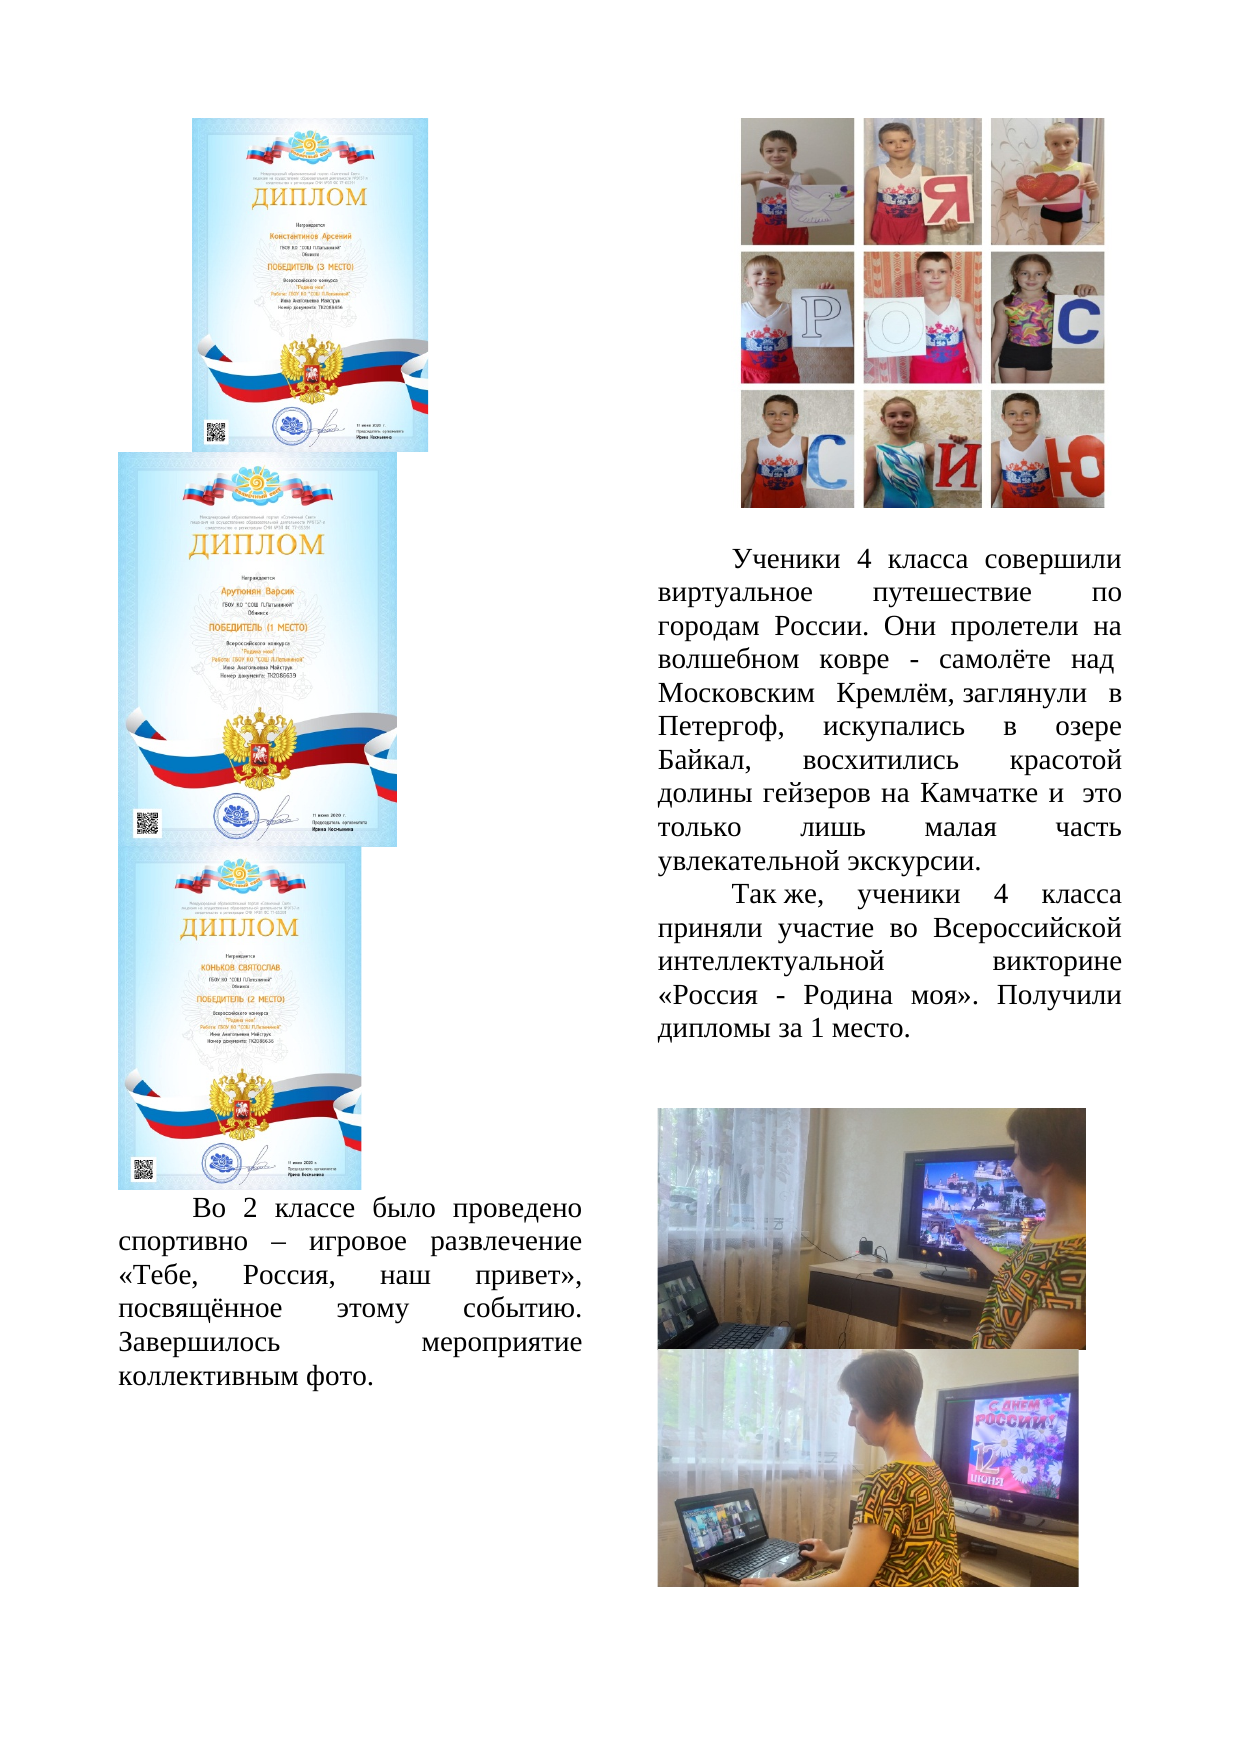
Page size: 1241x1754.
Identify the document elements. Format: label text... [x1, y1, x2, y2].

text Ученики 4 класса совершили виртуальное путешествие по городам России. Они пролетели на волшебном ковре - самолёте над Московским Кремлём, заглянули в Петергоф, искупались в озере Байкал, восхитились красотой долины гейзеров на Камчатке и это только лишь малая часть увлекательной экскурсии. [658, 541, 1122, 876]
text Во 2 классе было проведено спортивно – игровое развлечение «Тебе, Россия, наш привет», посвящённое этому событию. Завершилось мероприятие коллективным фото. [118, 1190, 583, 1391]
text Так же, ученики 4 класса приняли участие во Всероссийской интеллектуальной викторине «Россия - Родина моя». Получили дипломы за 1 место. [658, 876, 1122, 1044]
